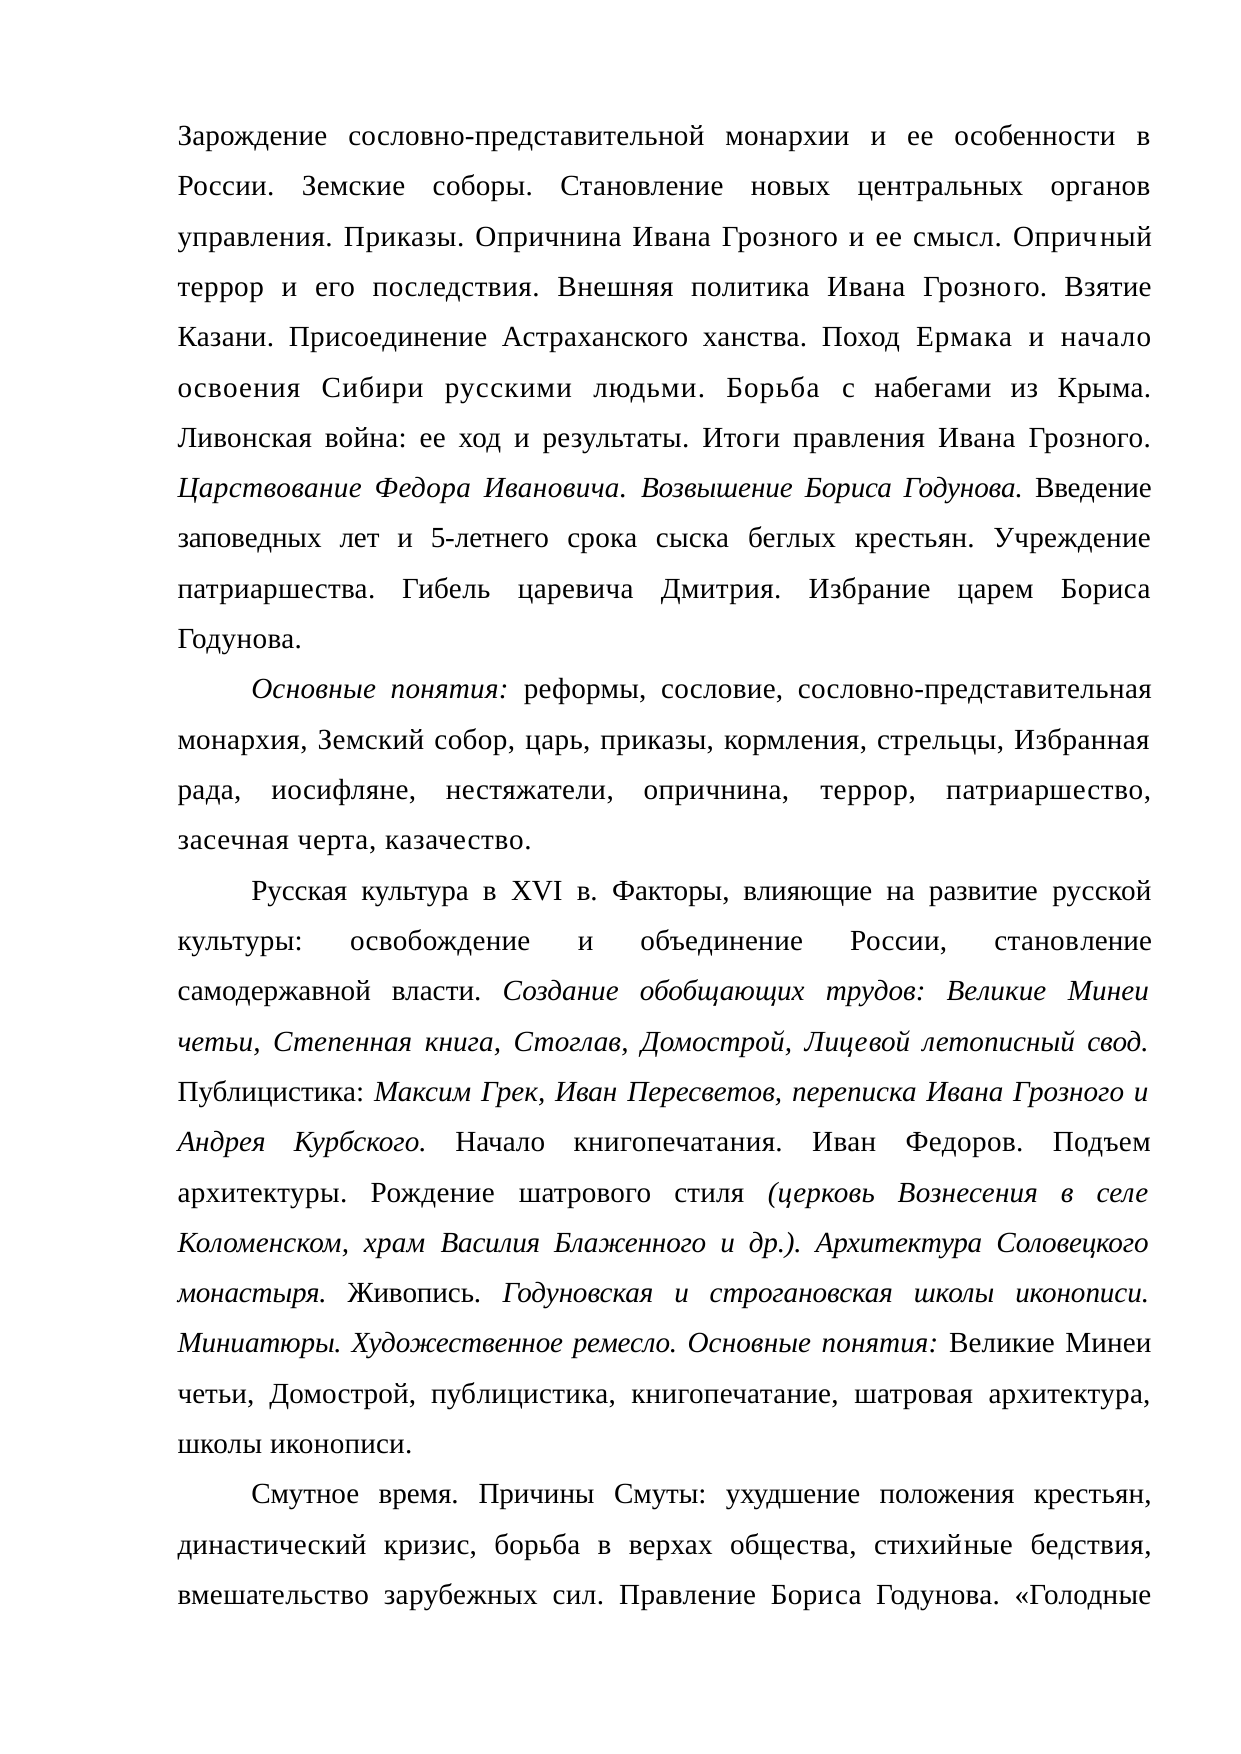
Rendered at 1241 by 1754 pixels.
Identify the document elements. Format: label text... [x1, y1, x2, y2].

text Смутное время. Причины Смуты: ухудшение положения крестьян, династический кризис, борьба в верхах общества, стихийные бедствия, вмешательство зарубежных сил. Правление Бориса Годунова. «Голодные [177, 1477, 1152, 1611]
text Зарождение сословно-представительной монархии и ее особенности в России. Земские соборы. Становление новых центральных органов управления. Приказы. Опричнина Ивана Грозного и ее смысл. Опричный террор и его последствия. Внешняя политика Ивана Грозного. Взятие Казани. Присоединение Астраханского ханства. Поход Ермака и начало освоения Сибири русскими людьми. Борьба с набегами из Крыма. Ливонская война: ее ход и результаты. Итоги правления Ивана Грозного. Царствование Федора Ивановича. Возвышение Бориса Годунова. Введение заповедных лет и 5-летнего срока сыска беглых крестьян. Учреждение патриаршества. Гибель царевича Дмитрия. Избрание царем Бориса Годунова. [177, 118, 1152, 655]
text Основные понятия: реформы, сословие, сословно-представительная монархия, Земский собор, царь, приказы, кормления, стрельцы, Избранная рада, иосифляне, нестяжатели, опричнина, террор, патриаршество, засечная черта, казачество. [177, 672, 1152, 856]
text Русская культура в XVI в. Факторы, влияющие на развитие русской культуры: освобождение и объединение России, становление самодержавной власти. Создание обобщающих трудов: Великие Минеи четьи, Степенная книга, Стоглав, Домострой, Лицевой летописный свод. Публицистика: Максим Грек, Иван Пересветов, переписка Ивана Грозного и Андрея Курбского. Начало книгопечатания. Иван Федоров. Подъем архитектуры. Рождение шатрового стиля (церковь Вознесения в селе Коломенском, храм Василия Блаженного и др.). Архитектура Соловецкого монастыря. Живопись. Годуновская и строгановская школы иконописи. Миниатюры. Художественное ремесло. Основные понятия: Великие Минеи четьи, Домострой, публицистика, книгопечатание, шатровая архитектура, школы иконописи. [177, 873, 1152, 1460]
